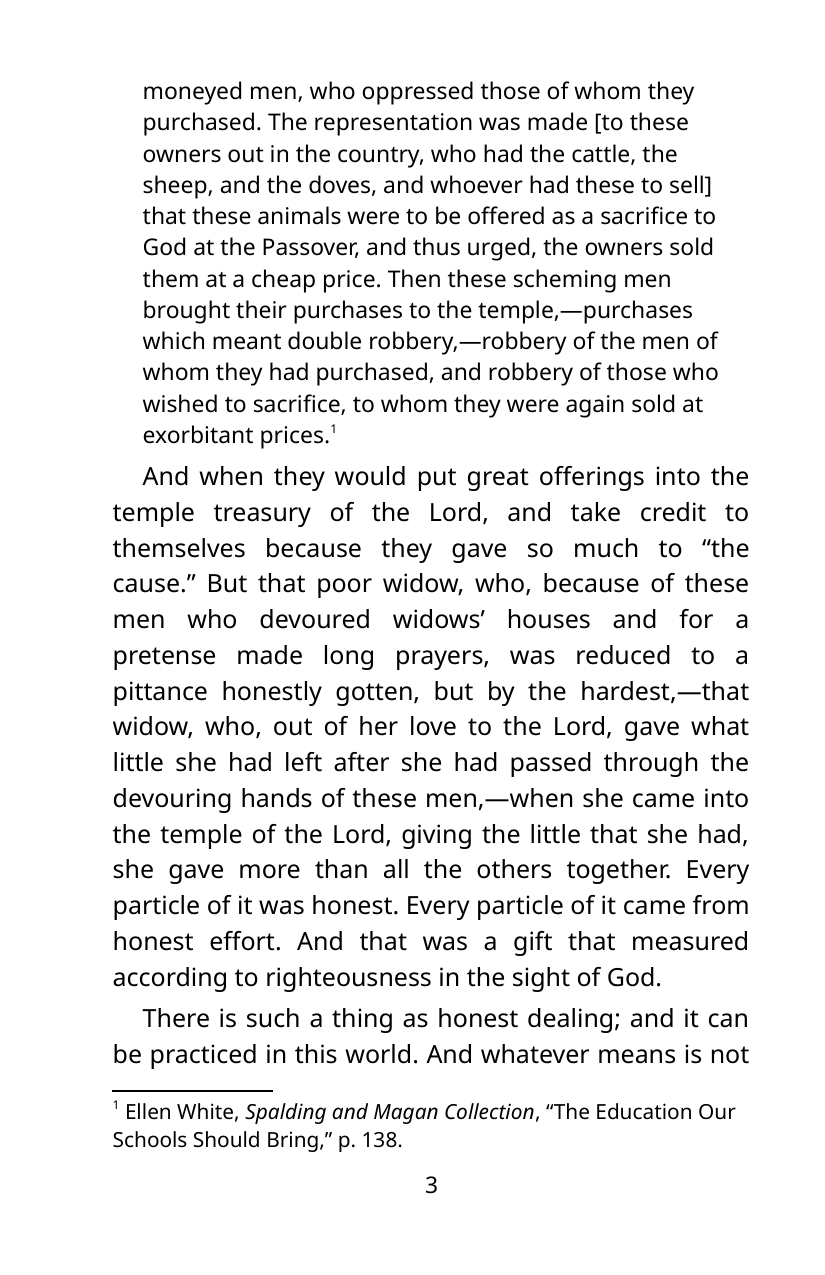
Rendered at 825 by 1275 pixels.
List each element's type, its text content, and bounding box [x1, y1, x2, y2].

text And when they would put great offerings into the temple treasury of the Lord, and take credit to themselves because they gave so much to “the cause.” But that poor widow, who, because of these men who devoured widows’ houses and for a pretense made long prayers, was reduced to a pittance honestly gotten, but by the hardest,—that widow, who, out of her love to the Lord, gave what little she had left after she had passed through the devouring hands of these men,—when she came into the temple of the Lord, giving the little that she had, she gave more than all the others together. Every particle of it was honest. Every particle of it came from honest effort. And that was a gift that measured according to righteousness in the sight of God. [112, 459, 750, 993]
text There is such a thing as honest dealing; and it can be practiced in this world. And whatever means is not [112, 1001, 750, 1071]
text moneyed men, who oppressed those of whom they purchased. The representation was made [to these owners out in the country, who had the cattle, the sheep, and the doves, and whoever had these to sell] that these animals were to be offered as a sacrifice to God at the Passover, and thus urged, the owners sold them at a cheap price. Then these scheming men brought their purchases to the temple,—purchases which meant double robbery,—robbery of the men of whom they had purchased, and robbery of those who wished to sacrifice, to whom they were again sold at exorbitant prices. [142, 75, 720, 450]
text Ellen White, Spalding and Magan Collection, “The Education Our Schools Should Bring,” p. 138. [112, 1097, 750, 1154]
